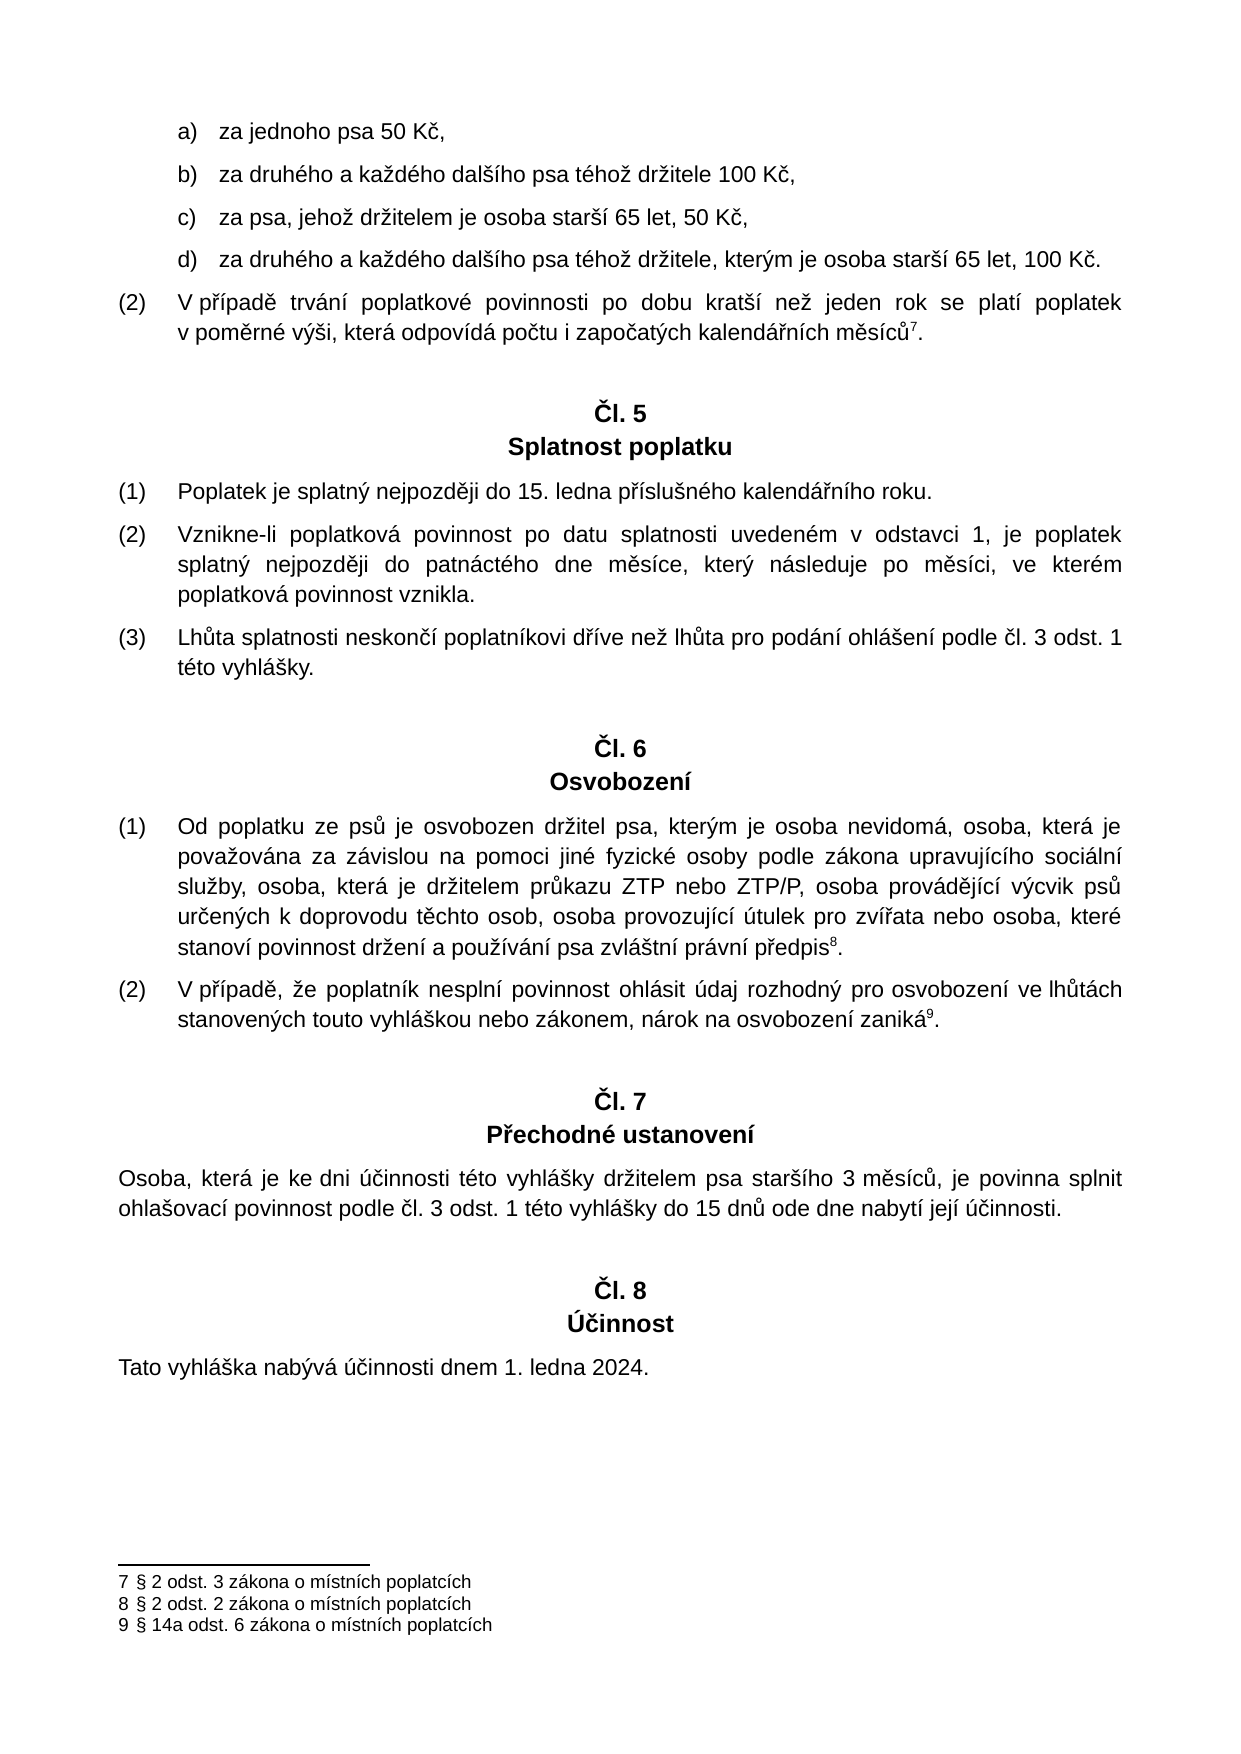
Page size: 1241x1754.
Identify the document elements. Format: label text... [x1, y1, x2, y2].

list V případě, že poplatník nesplní povinnost ohlásit údaj rozhodný pro osvobození ve lhůtách stanovených touto vyhláškou nebo zákonem, nárok na osvobození zaniká. [118, 976, 1122, 1033]
subtitle Čl. 8 Účinnost [118, 1276, 1122, 1337]
list za psa, jehož držitelem je osoba starší 65 let, 50 Kč, [177, 203, 1122, 230]
list za jednoho psa 50 Kč, [177, 118, 1122, 144]
list za druhého a každého dalšího psa téhož držitele 100 Kč, [177, 161, 1122, 187]
list Vznikne-li poplatková povinnost po datu splatnosti uvedeném v odstavci 1, je poplatek splatný nejpozději do patnáctého dne měsíce, který následuje po měsíci, ve kterém poplatková povinnost vznikla. [118, 521, 1122, 607]
list Poplatek je splatný nejpozději do 15. ledna příslušného kalendářního roku. [118, 478, 1122, 504]
list § 2 odst. 2 zákona o místních poplatcích [118, 1592, 1122, 1614]
subtitle Čl. 7 Přechodné ustanovení [118, 1087, 1122, 1148]
list § 2 odst. 3 zákona o místních poplatcích [118, 1571, 1122, 1592]
list Lhůta splatnosti neskončí poplatníkovi dříve než lhůta pro podání ohlášení podle čl. 3 odst. 1 této vyhlášky. [118, 624, 1122, 680]
list § 14a odst. 6 zákona o místních poplatcích [118, 1614, 1122, 1635]
list V případě trvání poplatkové povinnosti po dobu kratší než jeden rok se platí poplatek v poměrné výši, která odpovídá počtu i započatých kalendářních měsíců. [118, 289, 1122, 346]
text Osoba, která je ke dni účinnosti této vyhlášky držitelem psa staršího 3 měsíců, je povinna splnit ohlašovací povinnost podle čl. 3 odst. 1 této vyhlášky do 15 dnů ode dne nabytí její účinnosti. [118, 1165, 1122, 1222]
list Od poplatku ze psů je osvobozen držitel psa, kterým je osoba nevidomá, osoba, která je považována za závislou na pomoci jiné fyzické osoby podle zákona upravujícího sociální služby, osoba, která je držitelem průkazu ZTP nebo ZTP/P, osoba provádějící výcvik psů určených k doprovodu těchto osob, osoba provozující útulek pro zvířata nebo osoba, které stanoví povinnost držení a používání psa zvláštní právní předpis. [118, 813, 1122, 960]
subtitle Čl. 6 Osvobození [118, 734, 1122, 796]
list za druhého a každého dalšího psa téhož držitele, kterým je osoba starší 65 let, 100 Kč. [177, 246, 1122, 273]
subtitle Čl. 5 Splatnost poplatku [118, 399, 1122, 461]
text Tato vyhláška nabývá účinnosti dnem 1. ledna 2024. [118, 1354, 1122, 1381]
